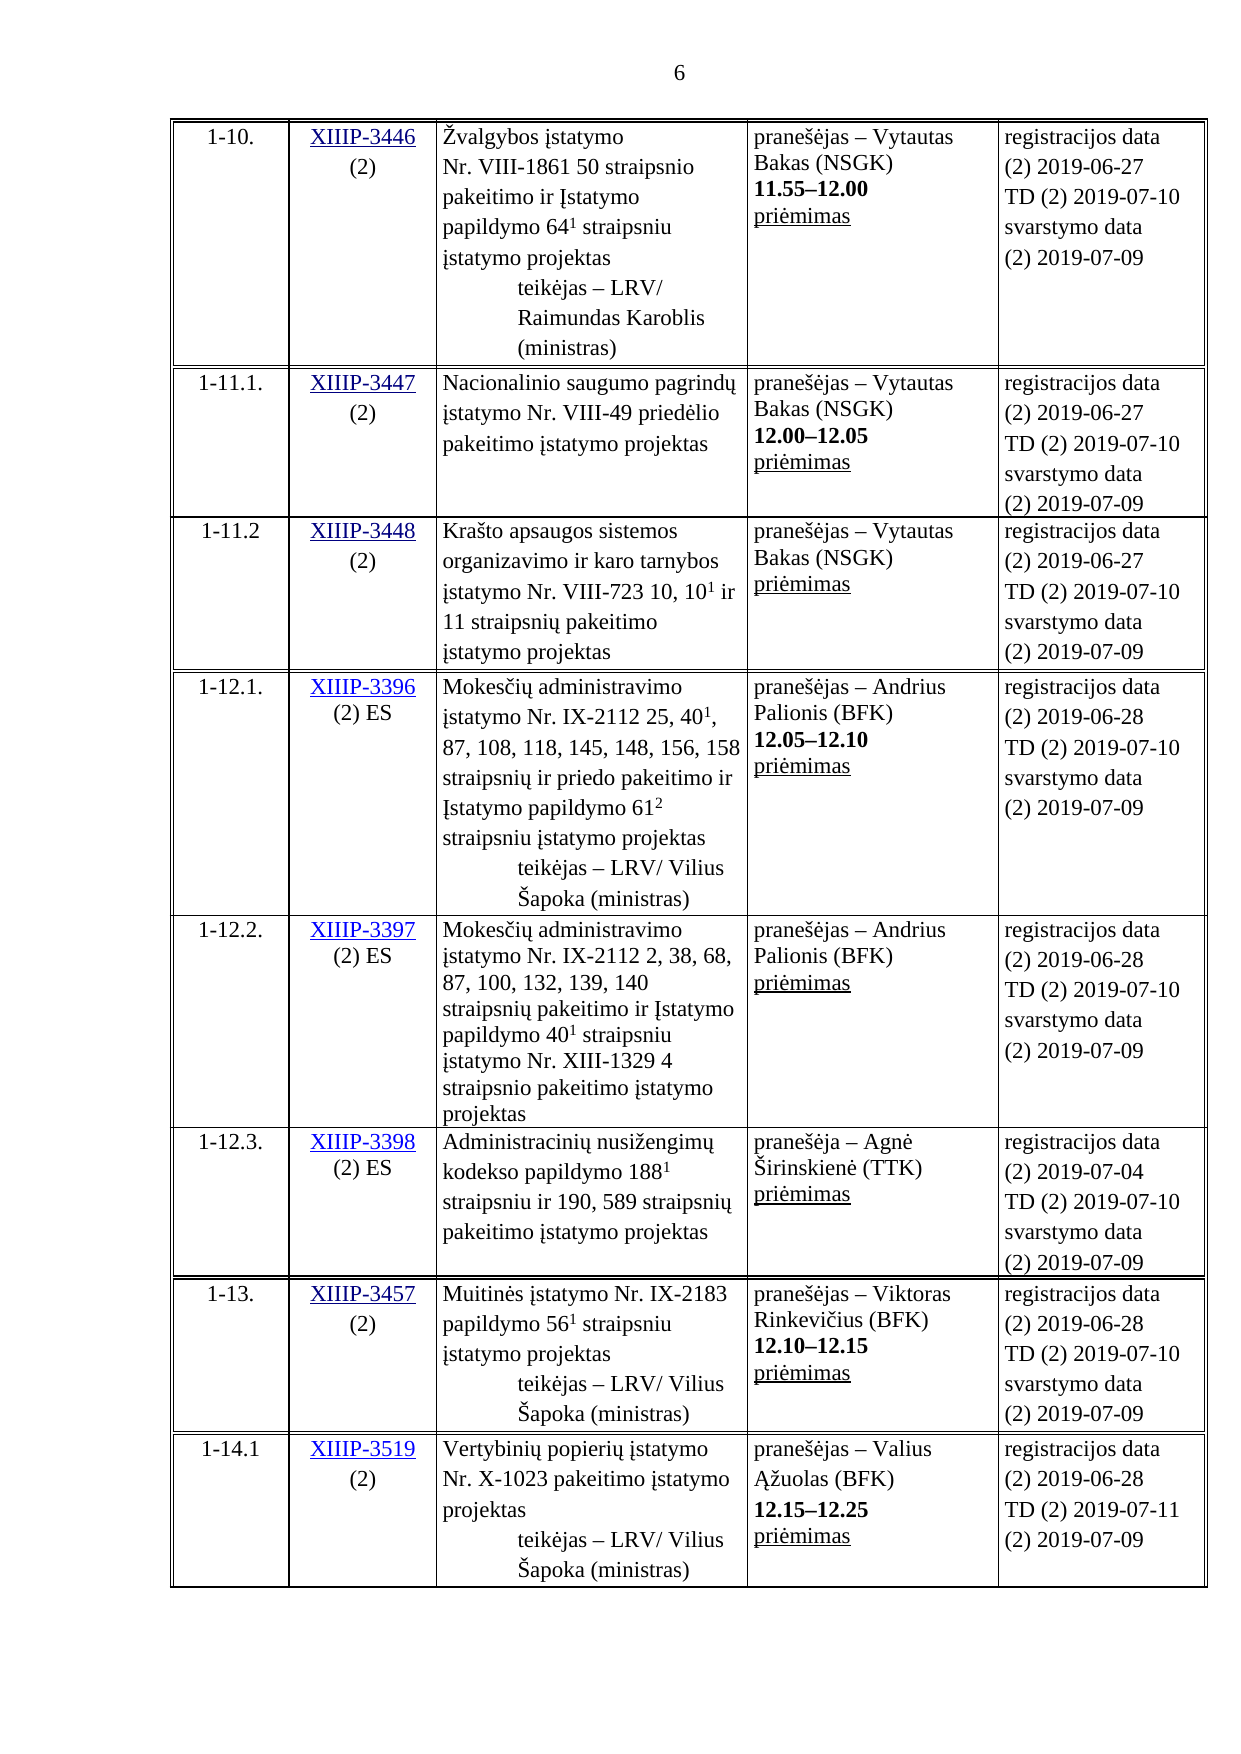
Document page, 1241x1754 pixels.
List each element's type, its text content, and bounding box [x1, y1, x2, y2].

table_cell 1-12.3. [174, 1128, 288, 1275]
table_cell registracijos data (2) 2019-06-28 TD (2) 2019-07-10 svarstymo data (2) 2019-07-09 [999, 916, 1204, 1127]
table_cell pranešėjas – Andrius Palionis (BFK) priėmimas [748, 916, 998, 1127]
table_cell pranešėja – Agnė Širinskienė (TTK) priėmimas [748, 1128, 998, 1275]
table_cell Muitinės įstatymo Nr. IX-2183 papildymo 561 straipsniu įstatymo projektas teikėjas – LRV/ Vilius Šapoka (ministras) [437, 1280, 747, 1431]
table_cell registracijos data (2) 2019-06-27 TD (2) 2019-07-10 svarstymo data (2) 2019-07-09 [999, 518, 1204, 668]
table_cell 1-14.1 [174, 1435, 288, 1586]
table_cell Administracinių nusižengimų kodekso papildymo 1881 straipsniu ir 190, 589 straipsnių pakeitimo įstatymo projektas [437, 1128, 747, 1275]
table_cell pranešėjas – Vytautas Bakas (NSGK) 11.55–12.00 priėmimas [748, 123, 998, 364]
table_cell XIIIP-3448 (2) [290, 518, 436, 668]
table_cell Nacionalinio saugumo pagrindų įstatymo Nr. VIII-49 priedėlio pakeitimo įstatymo projektas [437, 369, 747, 516]
table_cell XIIIP-3396 (2) ES [290, 673, 436, 915]
table_cell registracijos data (2) 2019-06-28 TD (2) 2019-07-10 svarstymo data (2) 2019-07-09 [999, 1280, 1204, 1431]
table_cell registracijos data (2) 2019-06-27 TD (2) 2019-07-10 svarstymo data (2) 2019-07-09 [999, 369, 1204, 516]
table_cell registracijos data (2) 2019-06-28 TD (2) 2019-07-11 (2) 2019-07-09 [999, 1435, 1204, 1586]
table_cell Krašto apsaugos sistemos organizavimo ir karo tarnybos įstatymo Nr. VIII-723 10, 101 ir 11 straipsnių pakeitimo įstatymo projektas [437, 518, 747, 668]
table_cell pranešėjas – Valius Ąžuolas (BFK) 12.15–12.25 priėmimas [748, 1435, 998, 1586]
table_cell 1-11.2 [174, 518, 288, 668]
table_cell 1-10. [174, 123, 288, 364]
table_cell pranešėjas – Vytautas Bakas (NSGK) priėmimas [748, 518, 998, 668]
table_cell XIIIP-3457 (2) [290, 1280, 436, 1431]
table_cell 1-12.2. [174, 916, 288, 1127]
table_cell XIIIP-3397 (2) ES [290, 916, 436, 1127]
table_cell Žvalgybos įstatymo Nr. VIII-1861 50 straipsnio pakeitimo ir Įstatymo papildymo 641 straipsniu įstatymo projektas teikėjas – LRV/ Raimundas Karoblis (ministras) [437, 123, 747, 364]
table_cell Mokesčių administravimo įstatymo Nr. IX-2112 25, 401, 87, 108, 118, 145, 148, 156, 158 straipsnių ir priedo pakeitimo ir Įstatymo papildymo 612 straipsniu įstatymo projektas teikėjas – LRV/ Vilius Šapoka (ministras) [437, 673, 747, 915]
table_cell pranešėjas – Viktoras Rinkevičius (BFK) 12.10–12.15 priėmimas [748, 1280, 998, 1431]
table_cell 1-12.1. [174, 673, 288, 915]
table_cell 1-11.1. [174, 369, 288, 516]
table_cell XIIIP-3519 (2) [290, 1435, 436, 1586]
table_cell pranešėjas – Vytautas Bakas (NSGK) 12.00–12.05 priėmimas [748, 369, 998, 516]
table_cell registracijos data (2) 2019-07-04 TD (2) 2019-07-10 svarstymo data (2) 2019-07-09 [999, 1128, 1204, 1275]
table_cell XIIIP-3447 (2) [290, 369, 436, 516]
table_cell registracijos data (2) 2019-06-28 TD (2) 2019-07-10 svarstymo data (2) 2019-07-09 [999, 673, 1204, 915]
table_cell registracijos data (2) 2019-06-27 TD (2) 2019-07-10 svarstymo data (2) 2019-07-09 [999, 123, 1204, 364]
table_cell 1-13. [174, 1280, 288, 1431]
table_cell XIIIP-3398 (2) ES [290, 1128, 436, 1275]
table_cell Mokesčių administravimo įstatymo Nr. IX-2112 2, 38, 68, 87, 100, 132, 139, 140 straipsnių pakeitimo ir Įstatymo papildymo 401 straipsniu įstatymo Nr. XIII-1329 4 straipsnio pakeitimo įstatymo projektas [437, 916, 747, 1127]
table_cell XIIIP-3446 (2) [290, 123, 436, 364]
table_cell Vertybinių popierių įstatymo Nr. X-1023 pakeitimo įstatymo projektas teikėjas – LRV/ Vilius Šapoka (ministras) [437, 1435, 747, 1586]
table_cell pranešėjas – Andrius Palionis (BFK) 12.05–12.10 priėmimas [748, 673, 998, 915]
